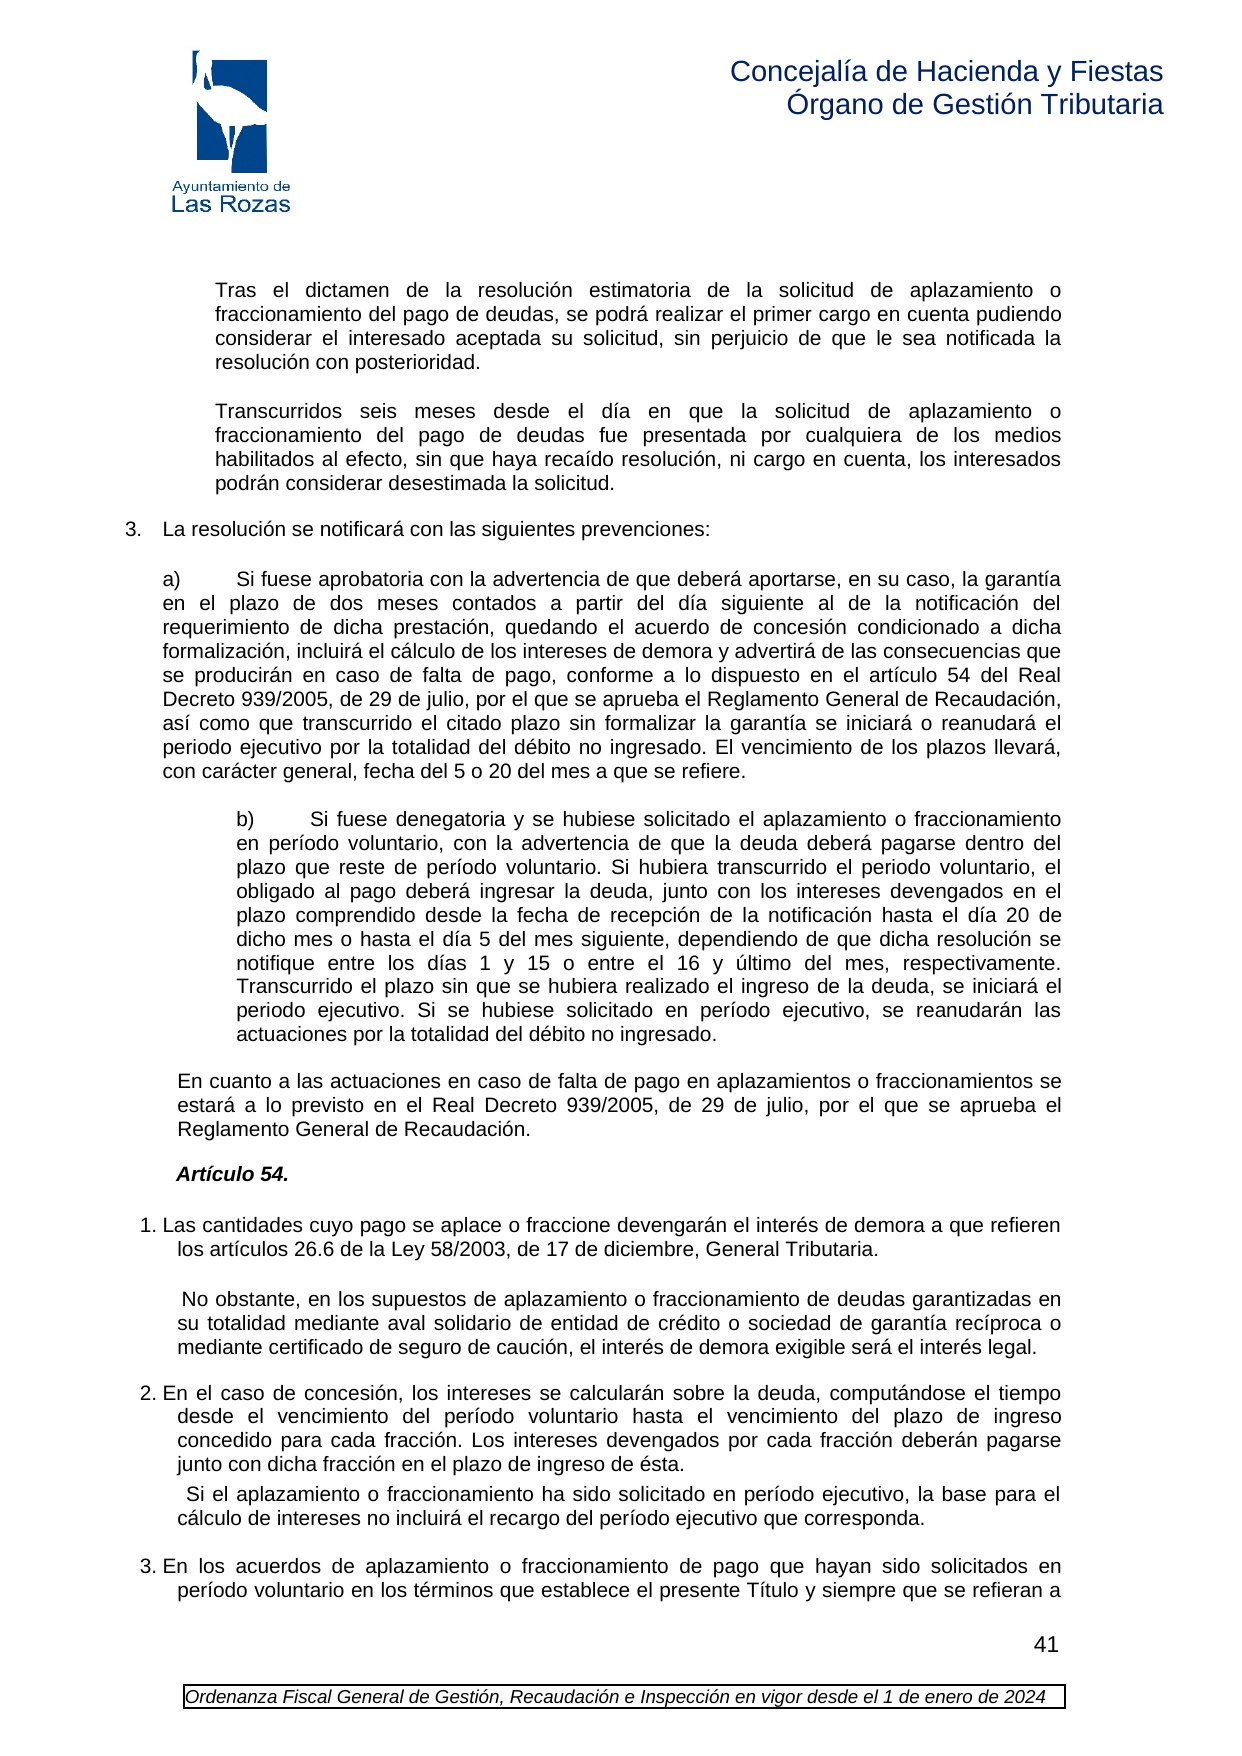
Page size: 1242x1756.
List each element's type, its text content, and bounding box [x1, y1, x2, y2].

text Artículo 54. [176, 1162, 296, 1186]
text No obstante, en los supuestos de aplazamiento o fraccionamiento de deudas garantizadas en su totalidad mediante aval solidario de entidad de crédito o sociedad de garantía recíproca o mediante certificado de seguro de caución, el interés de demora exigible será el interés legal. [139, 1287, 1063, 1358]
list Las cantidades cuyo pago se aplace o fraccione devengarán el interés de demora a que refieren los artículos 26.6 de la Ley 58/2003, de 17 de diciembre, General Tributaria. [139, 1213, 1063, 1261]
list La resolución se notificará con las siguientes prevenciones: [125, 517, 1063, 541]
text Si el aplazamiento o fraccionamiento ha sido solicitado en período ejecutivo, la base para el cálculo de intereses no incluirá el recargo del período ejecutivo que corresponda. [139, 1482, 1063, 1530]
text Tras el dictamen de la resolución estimatoria de la solicitud de aplazamiento o fraccionamiento del pago de deudas, se podrá realizar el primer cargo en cuenta pudiendo considerar el interesado aceptada su solicitud, sin perjuicio de que le sea notificada la resolución con posterioridad. [215, 278, 1063, 374]
list Si fuese aprobatoria con la advertencia de que deberá aportarse, en su caso, la garantía en el plazo de dos meses contados a partir del día siguiente al de la notificación del requerimiento de dicha prestación, quedando el acuerdo de concesión condicionado a dicha formalización, incluirá el cálculo de los intereses de demora y advertirá de las consecuencias que se producirán en caso de falta de pago, conforme a lo dispuesto en el artículo 54 del Real Decreto 939/2005, de 29 de julio, por el que se aprueba el Reglamento General de Recaudación, así como que transcurrido el citado plazo sin formalizar la garantía se iniciará o reanudará el periodo ejecutivo por la totalidad del débito no ingresado. El vencimiento de los plazos llevará, con carácter general, fecha del 5 o 20 del mes a que se refiere. [162, 567, 1063, 782]
text Transcurridos seis meses desde el día en que la solicitud de aplazamiento o fraccionamiento del pago de deudas fue presentada por cualquiera de los medios habilitados al efecto, sin que haya recaído resolución, ni cargo en cuenta, los interesados podrán considerar desestimada la solicitud. [215, 398, 1063, 494]
text En cuanto a las actuaciones en caso de falta de pago en aplazamientos o fraccionamientos se estará a lo previsto en el Real Decreto 939/2005, de 29 de julio, por el que se aprueba el Reglamento General de Recaudación. [177, 1069, 1063, 1141]
list En el caso de concesión, los intereses se calcularán sobre la deuda, computándose el tiempo desde el vencimiento del período voluntario hasta el vencimiento del plazo de ingreso concedido para cada fracción. Los intereses devengados por cada fracción deberán pagarse junto con dicha fracción en el plazo de ingreso de ésta. [139, 1380, 1063, 1476]
list En los acuerdos de aplazamiento o fraccionamiento de pago que hayan sido solicitados en período voluntario en los términos que establece el presente Título y siempre que se refieran a [139, 1554, 1063, 1602]
list Si fuese denegatoria y se hubiese solicitado el aplazamiento o fraccionamiento en período voluntario, con la advertencia de que la deuda deberá pagarse dentro del plazo que reste de período voluntario. Si hubiera transcurrido el periodo voluntario, el obligado al pago deberá ingresar la deuda, junto con los intereses devengados en el plazo comprendido desde la fecha de recepción de la notificación hasta el día 20 de dicho mes o hasta el día 5 del mes siguiente, dependiendo de que dicha resolución se notifique entre los días 1 y 15 o entre el 16 y último del mes, respectivamente. Transcurrido el plazo sin que se hubiera realizado el ingreso de la deuda, se iniciará el periodo ejecutivo. Si se hubiese solicitado en período ejecutivo, se reanudarán las actuaciones por la totalidad del débito no ingresado. [236, 807, 1063, 1046]
